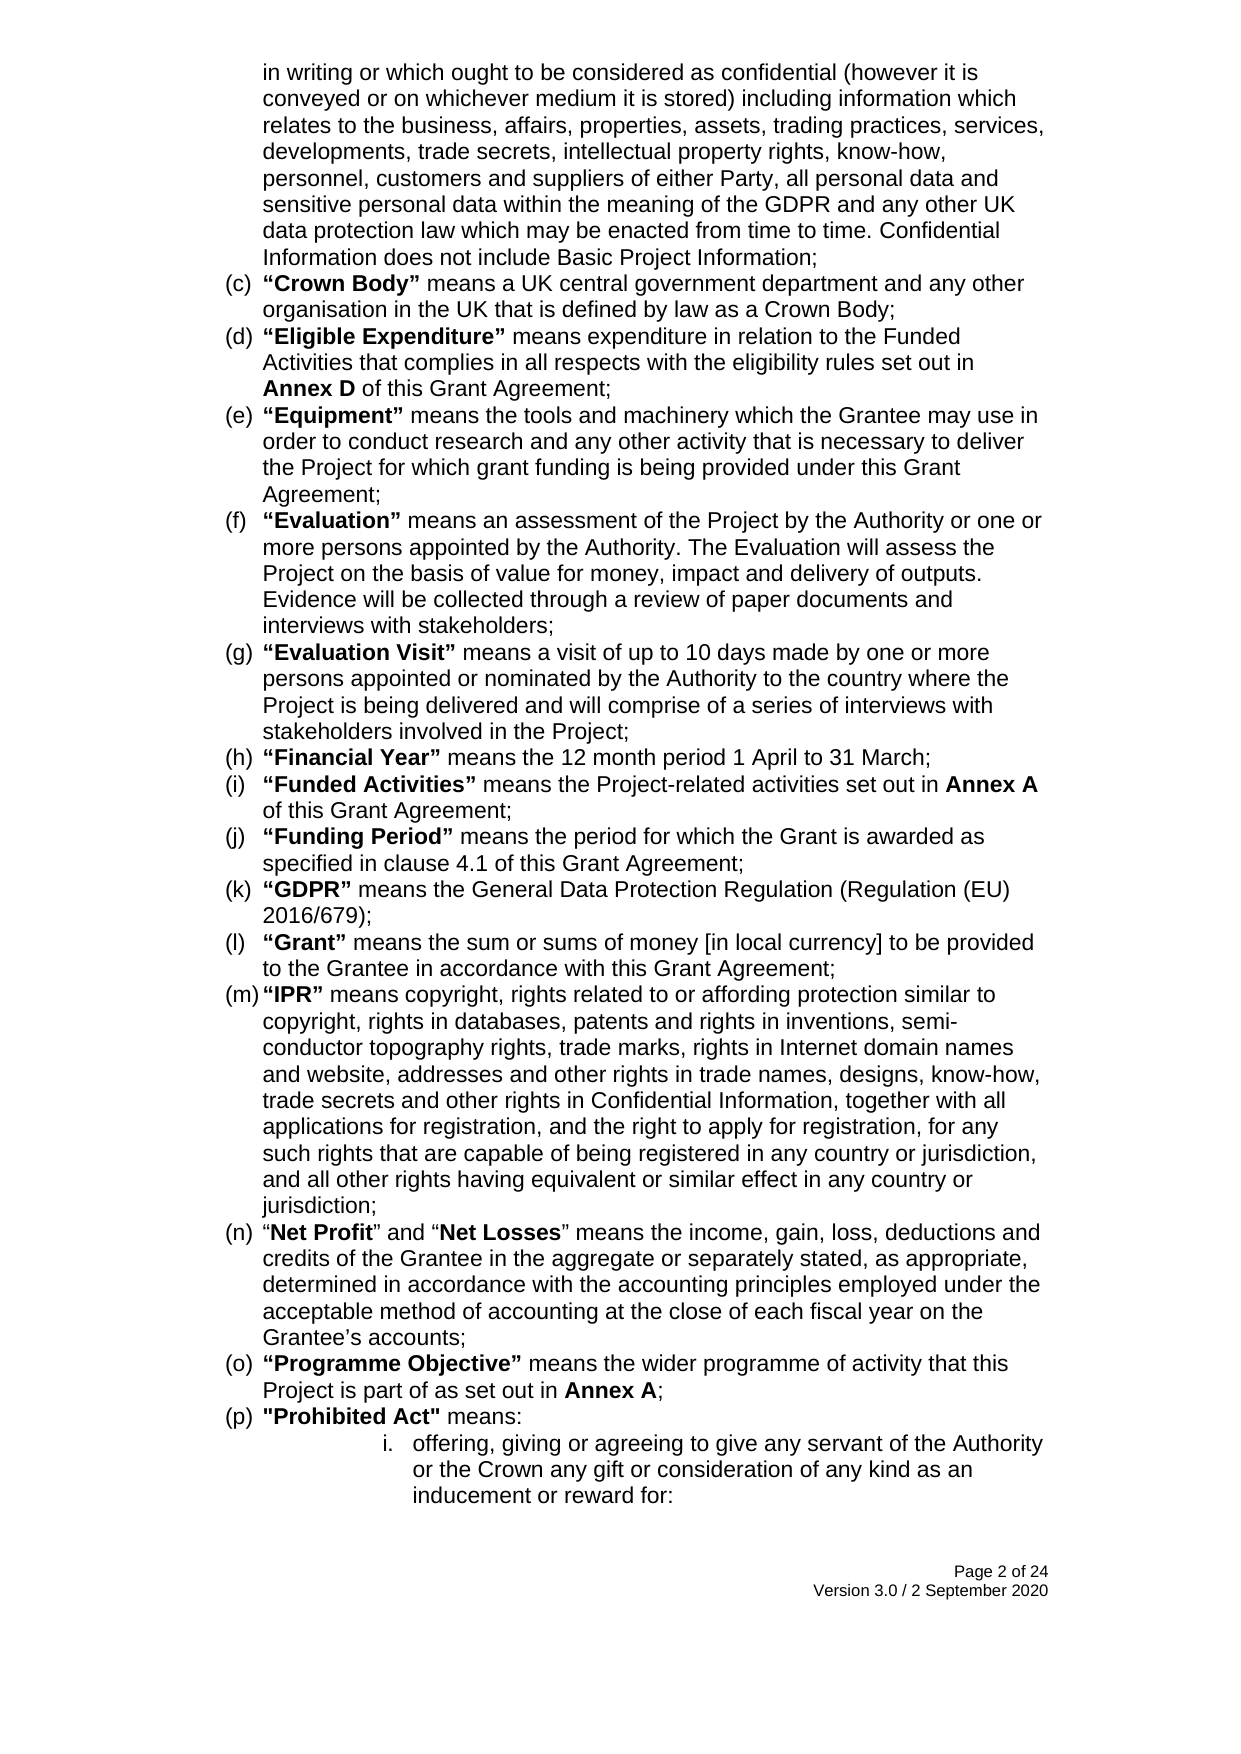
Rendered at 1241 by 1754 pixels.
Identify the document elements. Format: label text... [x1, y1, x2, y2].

list “GDPR” means the General Data Protection Regulation (Regulation (EU) 2016/679); [225, 876, 1048, 929]
list “IPR” means copyright, rights related to or affording protection similar to copyright, rights in databases, patents and rights in inventions, semi-conductor topography rights, trade marks, rights in Internet domain names and website, addresses and other rights in trade names, designs, know-how, trade secrets and other rights in Confidential Information, together with all applications for registration, and the right to apply for registration, for any such rights that are capable of being registered in any country or jurisdiction, and all other rights having equivalent or similar effect in any country or jurisdiction; [225, 981, 1048, 1219]
list “Funding Period” means the period for which the Grant is awarded as specified in clause 4.1 of this Grant Agreement; [225, 823, 1048, 876]
list “Crown Body” means a UK central government department and any other organisation in the UK that is defined by law as a Crown Body; [225, 270, 1048, 323]
list “Evaluation” means an assessment of the Project by the Authority or one or more persons appointed by the Authority. The Evaluation will assess the Project on the basis of value for money, impact and delivery of outputs. Evidence will be collected through a review of paper documents and interviews with stakeholders; [225, 507, 1048, 639]
list offering, giving or agreeing to give any servant of the Authority or the Crown any gift or consideration of any kind as an inducement or reward for: [394, 1429, 1048, 1508]
list “Programme Objective” means the wider programme of activity that this Project is part of as set out in Annex A; [225, 1350, 1048, 1403]
list “Grant” means the sum or sums of money [in local currency] to be provided to the Grantee in accordance with this Grant Agreement; [225, 929, 1048, 981]
list in writing or which ought to be considered as confidential (however it is conveyed or on whichever medium it is stored) including information which relates to the business, affairs, properties, assets, trading practices, services, developments, trade secrets, intellectual property rights, know-how, personnel, customers and suppliers of either Party, all personal data and sensitive personal data within the meaning of the GDPR and any other UK data protection law which may be enacted from time to time. Confidential Information does not include Basic Project Information; [225, 59, 1048, 270]
list “Net Profit” and “Net Losses” means the income, gain, loss, deductions and credits of the Grantee in the aggregate or separately stated, as appropriate, determined in accordance with the accounting principles employed under the acceptable method of accounting at the close of each fiscal year on the Grantee’s accounts; [225, 1219, 1048, 1350]
list “Funded Activities” means the Project-related activities set out in Annex A of this Grant Agreement; [225, 771, 1048, 823]
list “Evaluation Visit” means a visit of up to 10 days made by one or more persons appointed or nominated by the Authority to the country where the Project is being delivered and will comprise of a series of interviews with stakeholders involved in the Project; [225, 639, 1048, 744]
list “Equipment” means the tools and machinery which the Grantee may use in order to conduct research and any other activity that is necessary to deliver the Project for which grant funding is being provided under this Grant Agreement; [225, 402, 1048, 507]
list “Eligible Expenditure” means expenditure in relation to the Funded Activities that complies in all respects with the eligibility rules set out in Annex D of this Grant Agreement; [225, 323, 1048, 402]
list "Prohibited Act" means: [225, 1403, 1048, 1429]
list “Financial Year” means the 12 month period 1 April to 31 March; [225, 744, 1048, 771]
